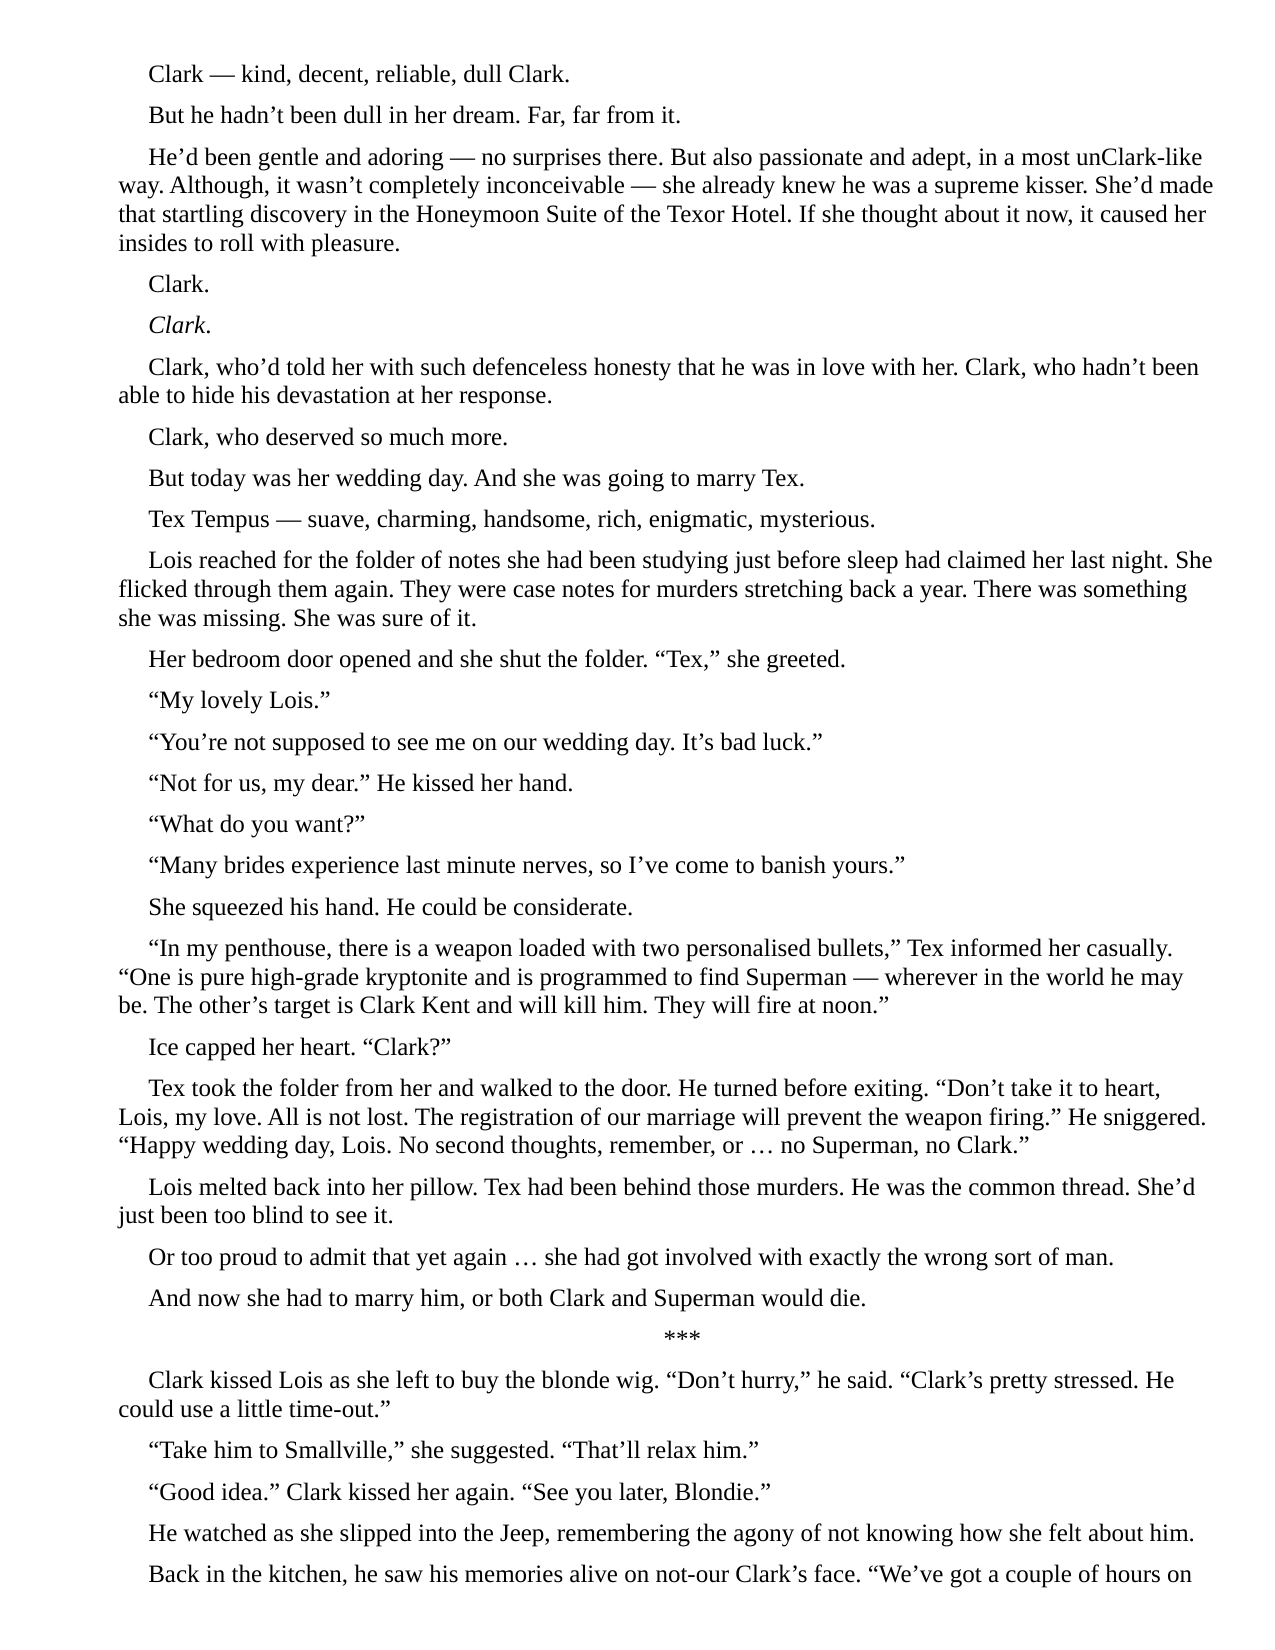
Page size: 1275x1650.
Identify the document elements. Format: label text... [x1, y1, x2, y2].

text “Not for us, my dear.” He kissed her hand. [118, 768, 1216, 797]
text He watched as she slipped into the Jeep, remembering the agony of not knowing how she felt about him. [118, 1518, 1216, 1547]
text “My lovely Lois.” [118, 685, 1216, 714]
text Back in the kitchen, he saw his memories alive on not-our Clark’s face. “We’ve got a couple of hours on [118, 1559, 1216, 1588]
text Clark. [118, 269, 1216, 298]
text Tex took the folder from her and walked to the door. He turned before exiting. “Don’t take it to heart, Lois, my love. All is not lost. The registration of our marriage will prevent the weapon firing.” He sniggered. “Happy wedding day, Lois. No second thoughts, remember, or … no Superman, no Clark.” [118, 1073, 1216, 1159]
text Ice capped her heart. “Clark?” [118, 1032, 1216, 1060]
text “Good idea.” Clark kissed her again. “See you later, Blondie.” [118, 1477, 1216, 1505]
text Lois reached for the folder of notes she had been studying just before sleep had claimed her last night. She flicked through them again. They were case notes for murders stretching back a year. There was something she was missing. She was sure of it. [118, 545, 1216, 632]
text *** [118, 1324, 1216, 1353]
text Clark. [118, 310, 1216, 339]
text Tex Tempus — suave, charming, handsome, rich, enigmatic, mysterious. [118, 504, 1216, 533]
text And now she had to marry him, or both Clark and Superman would die. [118, 1283, 1216, 1312]
text “What do you want?” [118, 809, 1216, 838]
text Clark, who deserved so much more. [118, 422, 1216, 450]
text But he hadn’t been dull in her dream. Far, far from it. [118, 100, 1216, 129]
text He’d been gentle and adoring — no surprises there. But also passionate and adept, in a most unClark-like way. Although, it wasn’t completely inconceivable — she already knew he was a supreme kisser. She’d made that startling discovery in the Honeymoon Suite of the Texor Hotel. If she thought about it now, it caused her insides to roll with pleasure. [118, 142, 1216, 257]
text Clark — kind, decent, reliable, dull Clark. [118, 59, 1216, 88]
text Or too proud to admit that yet again … she had got involved with exactly the wrong sort of man. [118, 1242, 1216, 1270]
text Clark, who’d told her with such defenceless honesty that he was in love with her. Clark, who hadn’t been able to hide his devastation at her response. [118, 352, 1216, 409]
text Clark kissed Lois as she left to buy the blonde wig. “Don’t hurry,” he said. “Clark’s pretty stressed. He could use a little time-out.” [118, 1365, 1216, 1423]
text “You’re not supposed to see me on our wedding day. It’s bad luck.” [118, 727, 1216, 755]
text Her bedroom door opened and she shut the folder. “Tex,” she greeted. [118, 644, 1216, 673]
text “Many brides experience last minute nerves, so I’ve come to banish yours.” [118, 850, 1216, 879]
text But today was her wedding day. And she was going to marry Tex. [118, 463, 1216, 492]
text “Take him to Smallville,” she suggested. “That’ll relax him.” [118, 1435, 1216, 1464]
text Lois melted back into her pillow. Tex had been behind those murders. He was the common thread. She’d just been too blind to see it. [118, 1172, 1216, 1229]
text She squeezed his hand. He could be considerate. [118, 892, 1216, 920]
text “In my penthouse, there is a weapon loaded with two personalised bullets,” Tex informed her casually. “One is pure high-grade kryptonite and is programmed to find Superman — wherever in the world he may be. The other’s target is Clark Kent and will kill him. They will fire at noon.” [118, 933, 1216, 1019]
